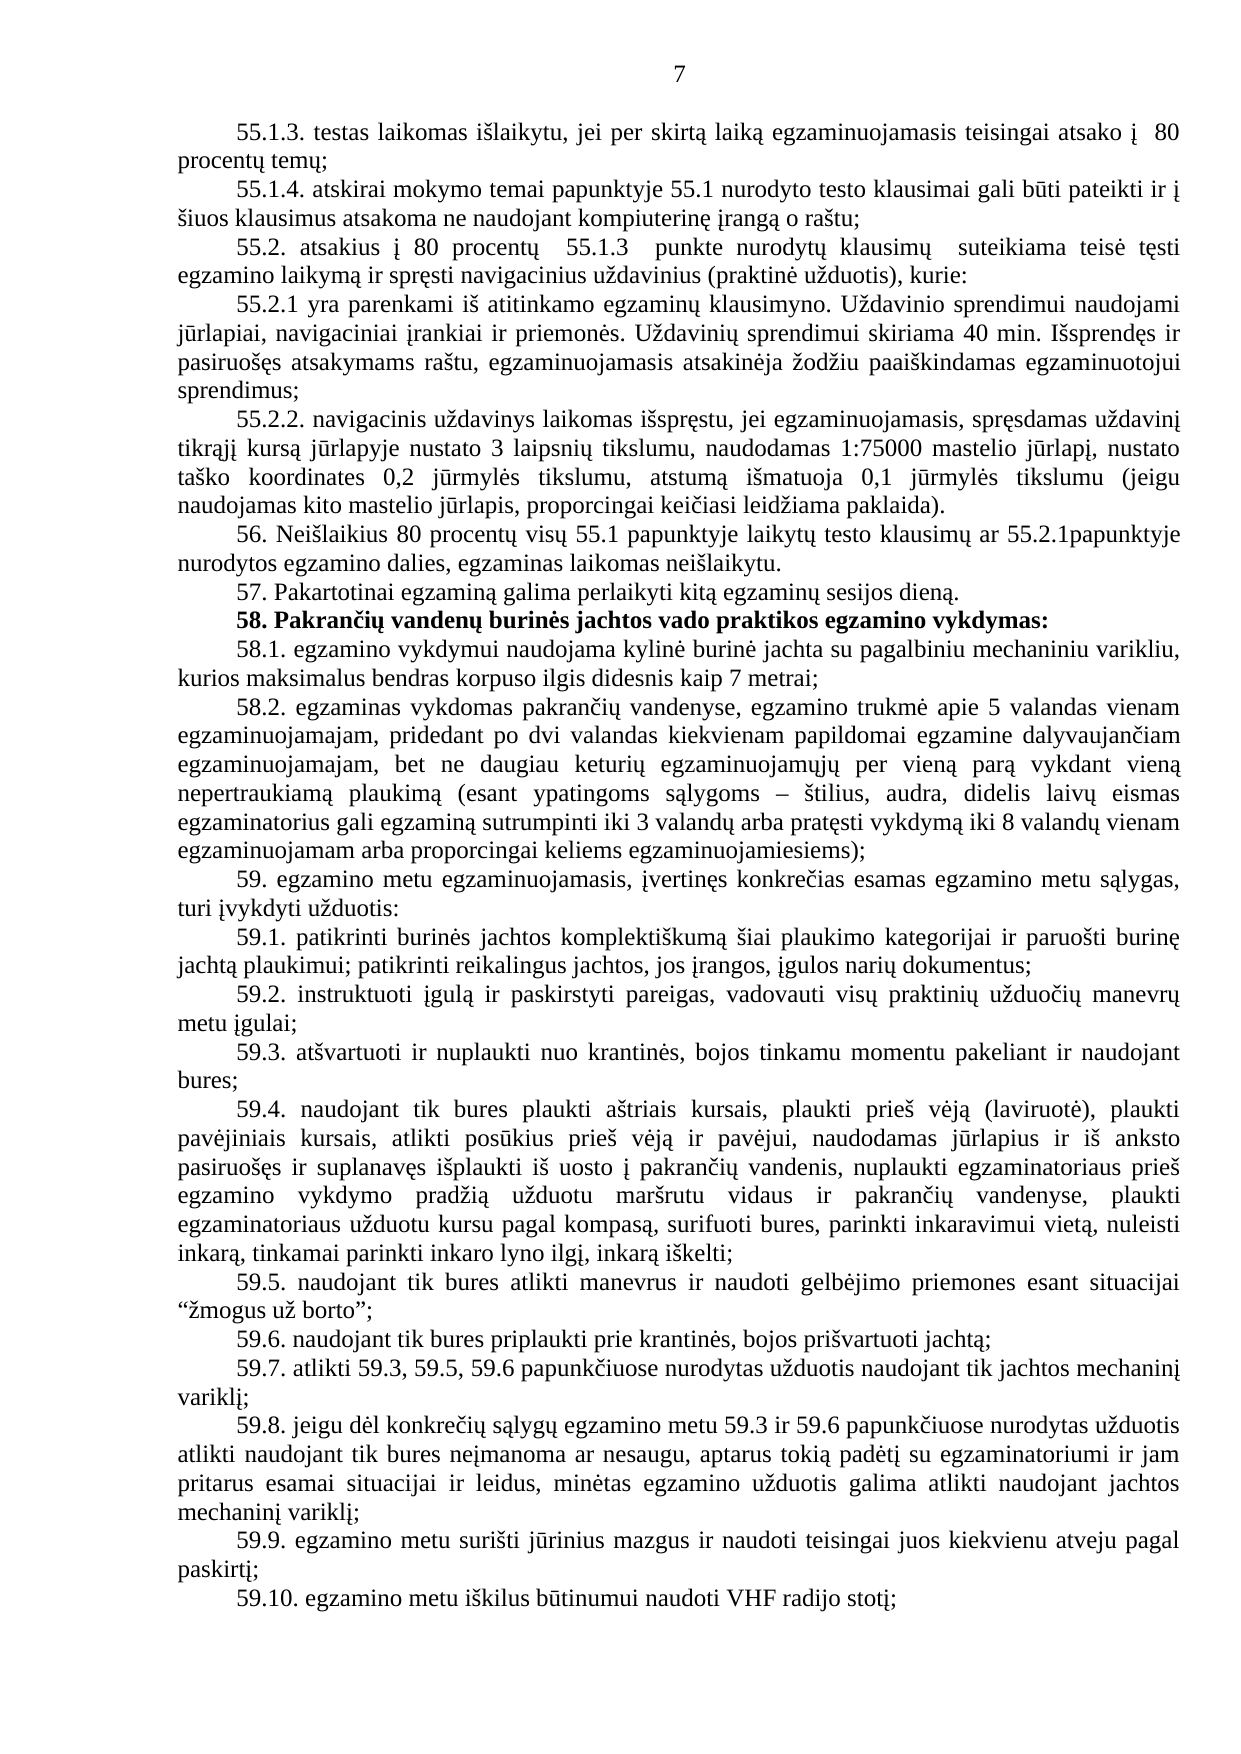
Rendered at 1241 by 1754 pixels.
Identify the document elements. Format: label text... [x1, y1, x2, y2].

text 59.10. egzamino metu iškilus būtinumui naudoti VHF radijo stotį; [177, 1583, 1181, 1612]
text 59.3. atšvartuoti ir nuplaukti nuo krantinės, bojos tinkamu momentu pakeliant ir naudojant bures; [177, 1037, 1181, 1094]
text 59. egzamino metu egzaminuojamasis, įvertinęs konkrečias esamas egzamino metu sąlygas, turi įvykdyti užduotis: [177, 864, 1181, 922]
text 55.2.2. navigacinis uždavinys laikomas išspręstu, jei egzaminuojamasis, spręsdamas uždavinį tikrąjį kursą jūrlapyje nustato 3 laipsnių tikslumu, naudodamas 1:75000 mastelio jūrlapį, nustato taško koordinates 0,2 jūrmylės tikslumu, atstumą išmatuoja 0,1 jūrmylės tikslumu (jeigu naudojamas kito mastelio jūrlapis, proporcingai keičiasi leidžiama paklaida). [177, 404, 1181, 519]
text 58. Pakrančių vandenų burinės jachtos vado praktikos egzamino vykdymas: [177, 605, 1181, 634]
text 59.2. instruktuoti įgulą ir paskirstyti pareigas, vadovauti visų praktinių užduočių manevrų metu įgulai; [177, 979, 1181, 1037]
text 58.2. egzaminas vykdomas pakrančių vandenyse, egzamino trukmė apie 5 valandas vienam egzaminuojamajam, pridedant po dvi valandas kiekvienam papildomai egzamine dalyvaujančiam egzaminuojamajam, bet ne daugiau keturių egzaminuojamųjų per vieną parą vykdant vieną nepertraukiamą plaukimą (esant ypatingoms sąlygoms – štilius, audra, didelis laivų eismas egzaminatorius gali egzaminą sutrumpinti iki 3 valandų arba pratęsti vykdymą iki 8 valandų vienam egzaminuojamam arba proporcingai keliems egzaminuojamiesiems); [177, 692, 1181, 864]
text 59.8. jeigu dėl konkrečių sąlygų egzamino metu 59.3 ir 59.6 papunkčiuose nurodytas užduotis atlikti naudojant tik bures neįmanoma ar nesaugu, aptarus tokią padėtį su egzaminatoriumi ir jam pritarus esamai situacijai ir leidus, minėtas egzamino užduotis galima atlikti naudojant jachtos mechaninį variklį; [177, 1410, 1181, 1525]
text 56. Neišlaikius 80 procentų visų 55.1 papunktyje laikytų testo klausimų ar 55.2.1papunktyje nurodytos egzamino dalies, egzaminas laikomas neišlaikytu. [177, 519, 1181, 577]
text 55.1.4. atskirai mokymo temai papunktyje 55.1 nurodyto testo klausimai gali būti pateikti ir į šiuos klausimus atsakoma ne naudojant kompiuterinę įrangą o raštu; [177, 174, 1181, 232]
text 59.5. naudojant tik bures atlikti manevrus ir naudoti gelbėjimo priemones esant situacijai “žmogus už borto”; [177, 1267, 1181, 1324]
text 59.7. atlikti 59.3, 59.5, 59.6 papunkčiuose nurodytas užduotis naudojant tik jachtos mechaninį variklį; [177, 1353, 1181, 1410]
text 55.2. atsakius į 80 procentų 55.1.3 punkte nurodytų klausimų suteikiama teisė tęsti egzamino laikymą ir spręsti navigacinius uždavinius (praktinė užduotis), kurie: [177, 232, 1181, 289]
text 55.1.3. testas laikomas išlaikytu, jei per skirtą laiką egzaminuojamasis teisingai atsako į 80 procentų temų; [177, 117, 1181, 174]
text 59.6. naudojant tik bures priplaukti prie krantinės, bojos prišvartuoti jachtą; [177, 1324, 1181, 1353]
text 58.1. egzamino vykdymui naudojama kylinė burinė jachta su pagalbiniu mechaniniu varikliu, kurios maksimalus bendras korpuso ilgis didesnis kaip 7 metrai; [177, 634, 1181, 692]
text 59.9. egzamino metu surišti jūrinius mazgus ir naudoti teisingai juos kiekvienu atveju pagal paskirtį; [177, 1525, 1181, 1583]
text 59.1. patikrinti burinės jachtos komplektiškumą šiai plaukimo kategorijai ir paruošti burinę jachtą plaukimui; patikrinti reikalingus jachtos, jos įrangos, įgulos narių dokumentus; [177, 922, 1181, 979]
text 59.4. naudojant tik bures plaukti aštriais kursais, plaukti prieš vėją (laviruotė), plaukti pavėjiniais kursais, atlikti posūkius prieš vėją ir pavėjui, naudodamas jūrlapius ir iš anksto pasiruošęs ir suplanavęs išplaukti iš uosto į pakrančių vandenis, nuplaukti egzaminatoriaus prieš egzamino vykdymo pradžią užduotu maršrutu vidaus ir pakrančių vandenyse, plaukti egzaminatoriaus užduotu kursu pagal kompasą, surifuoti bures, parinkti inkaravimui vietą, nuleisti inkarą, tinkamai parinkti inkaro lyno ilgį, inkarą iškelti; [177, 1094, 1181, 1267]
text 57. Pakartotinai egzaminą galima perlaikyti kitą egzaminų sesijos dieną. [177, 577, 1181, 605]
text 55.2.1 yra parenkami iš atitinkamo egzaminų klausimyno. Uždavinio sprendimui naudojami jūrlapiai, navigaciniai įrankiai ir priemonės. Uždavinių sprendimui skiriama 40 min. Išsprendęs ir pasiruošęs atsakymams raštu, egzaminuojamasis atsakinėja žodžiu paaiškindamas egzaminuotojui sprendimus; [177, 289, 1181, 404]
